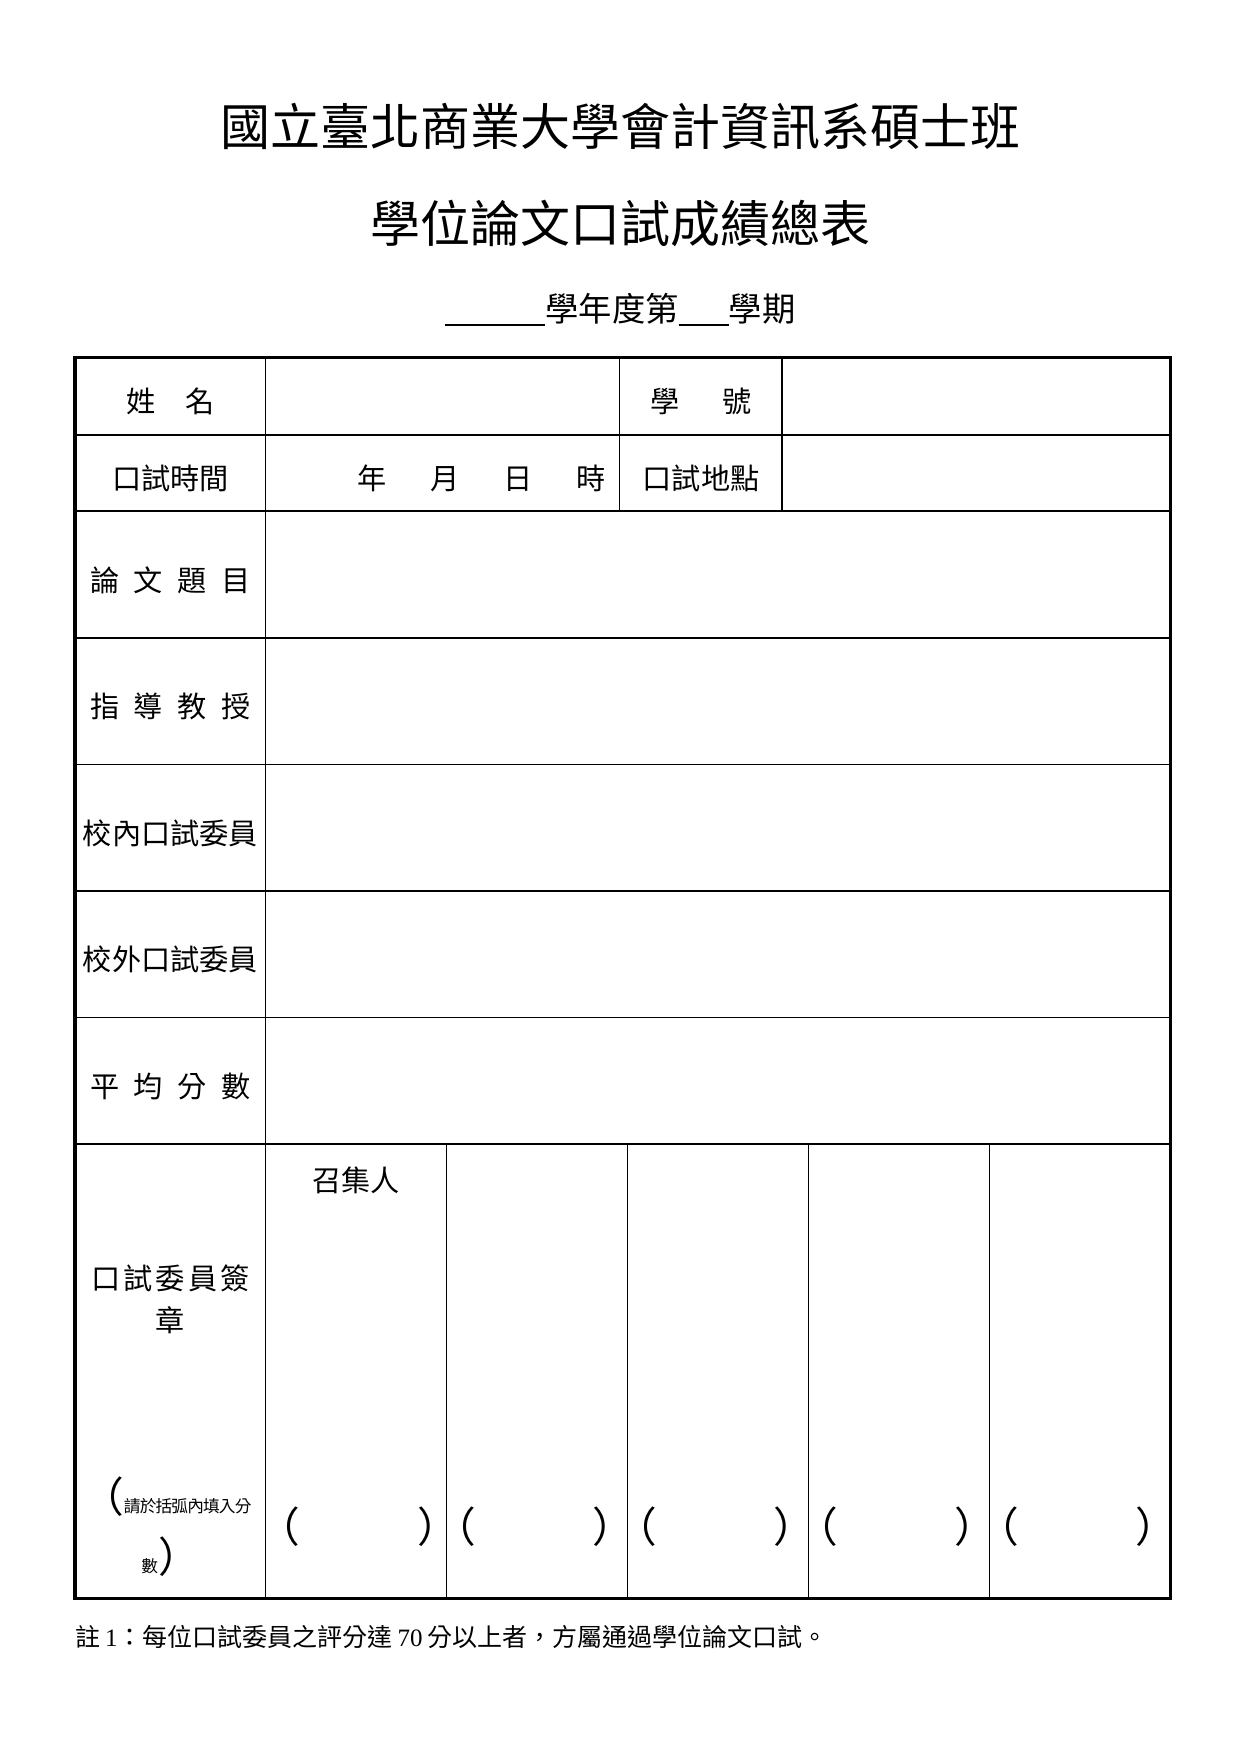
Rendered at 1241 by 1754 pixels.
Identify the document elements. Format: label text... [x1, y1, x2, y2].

table_cell 平 均 分 數 [77, 1018, 265, 1143]
table_header [783, 359, 1169, 434]
table_cell [628, 1145, 808, 1451]
table_cell （請於括弧內填入分數） [77, 1451, 265, 1597]
table_header 姓 名 [77, 359, 265, 434]
table_cell [266, 765, 1169, 890]
table_cell （ ） [447, 1451, 627, 1597]
text 學位論文口試成績總表 [75, 185, 1165, 257]
table_cell [266, 639, 1169, 763]
table_cell [266, 892, 1169, 1017]
text 註1：每位口試委員之評分達70分以上者，方屬通過學位論文口試。 [75, 1612, 1165, 1654]
table_cell 口試地點 [620, 436, 781, 510]
table_cell 年 月 日 時 [266, 436, 619, 510]
table_header [266, 359, 619, 434]
table_cell 召集人 [266, 1145, 446, 1451]
table_cell 指 導 教 授 [77, 639, 265, 763]
table_cell 口試時間 [77, 436, 265, 510]
table_cell [783, 436, 1169, 510]
table_cell [266, 1018, 1169, 1143]
text 學年度第 學期 [75, 282, 1165, 331]
table_cell [447, 1145, 627, 1451]
table_cell 論 文 題 目 [77, 512, 265, 637]
table_cell （ ） [990, 1451, 1169, 1597]
table_cell [266, 512, 1169, 637]
table_cell [990, 1145, 1169, 1451]
table_cell 校內口試委員 [77, 765, 265, 890]
table_header 學 號 [620, 359, 781, 434]
table_cell 校外口試委員 [77, 892, 265, 1017]
table_cell （ ） [628, 1451, 808, 1597]
table_cell [809, 1145, 989, 1451]
table_cell 口試委員簽章 [77, 1145, 265, 1451]
text 國立臺北商業大學會計資訊系碩士班 [75, 87, 1165, 160]
table_cell （ ） [809, 1451, 989, 1597]
table_cell （ ） [266, 1451, 446, 1597]
